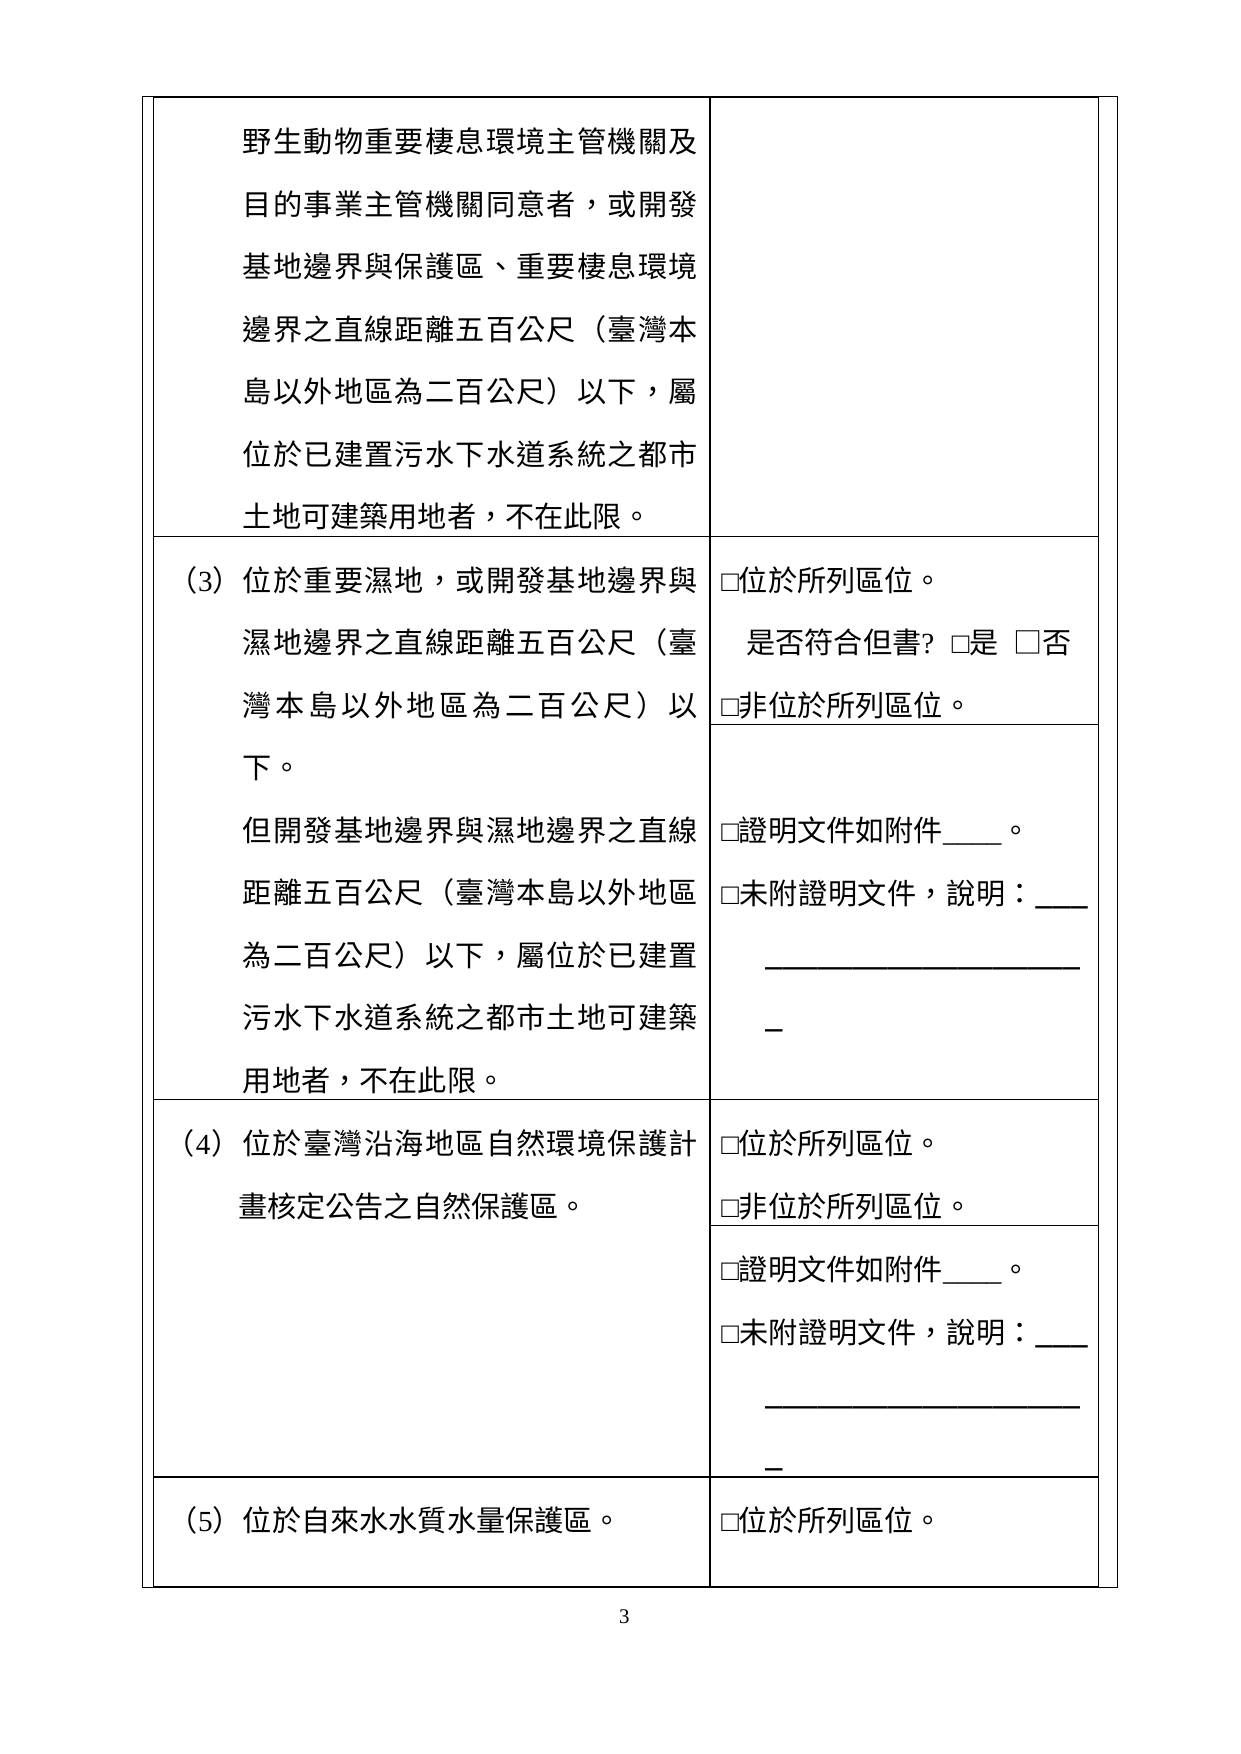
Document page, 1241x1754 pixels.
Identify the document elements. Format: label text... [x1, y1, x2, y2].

table_cell （4）位於臺灣沿海地區自然環境保護計畫核定公告之自然保護區。 [154, 1100, 709, 1476]
table_cell □位於所列區位。 □非位於所列區位。 [711, 1100, 1098, 1225]
table_cell □證明文件如附件____。 □未附證明文件，說明：______________________ [711, 1226, 1098, 1476]
table_cell [143, 97, 153, 1587]
table_cell [1099, 97, 1117, 1587]
table_cell □證明文件如附件____。 □未附證明文件，說明：______________________ [711, 725, 1098, 1099]
table_cell □位於所列區位。 是否符合但書? □是 □否 □非位於所列區位。 [711, 537, 1098, 724]
table_cell 位於重要濕地，或開發基地邊界與濕地邊界之直線距離五百公尺（臺灣本島以外地區為二百公尺）以下。 但開發基地邊界與濕地邊界之直線距離五百公尺（臺灣本島以外地區為二百公尺）以下，屬位於已建置污水下水道系統之都市土地可建築用地者，不在此限。 [154, 537, 709, 1099]
table_cell 野生動物重要棲息環境主管機關及目的事業主管機關同意者，或開發基地邊界與保護區、重要棲息環境邊界之直線距離五百公尺（臺灣本島以外地區為二百公尺）以下，屬位於已建置污水下水道系統之都市土地可建築用地者，不在此限。 [154, 98, 709, 536]
table_cell □位於所列區位。 [711, 1478, 1098, 1586]
table_cell 位於自來水水質水量保護區。 [154, 1478, 709, 1586]
table_cell [711, 98, 1098, 536]
